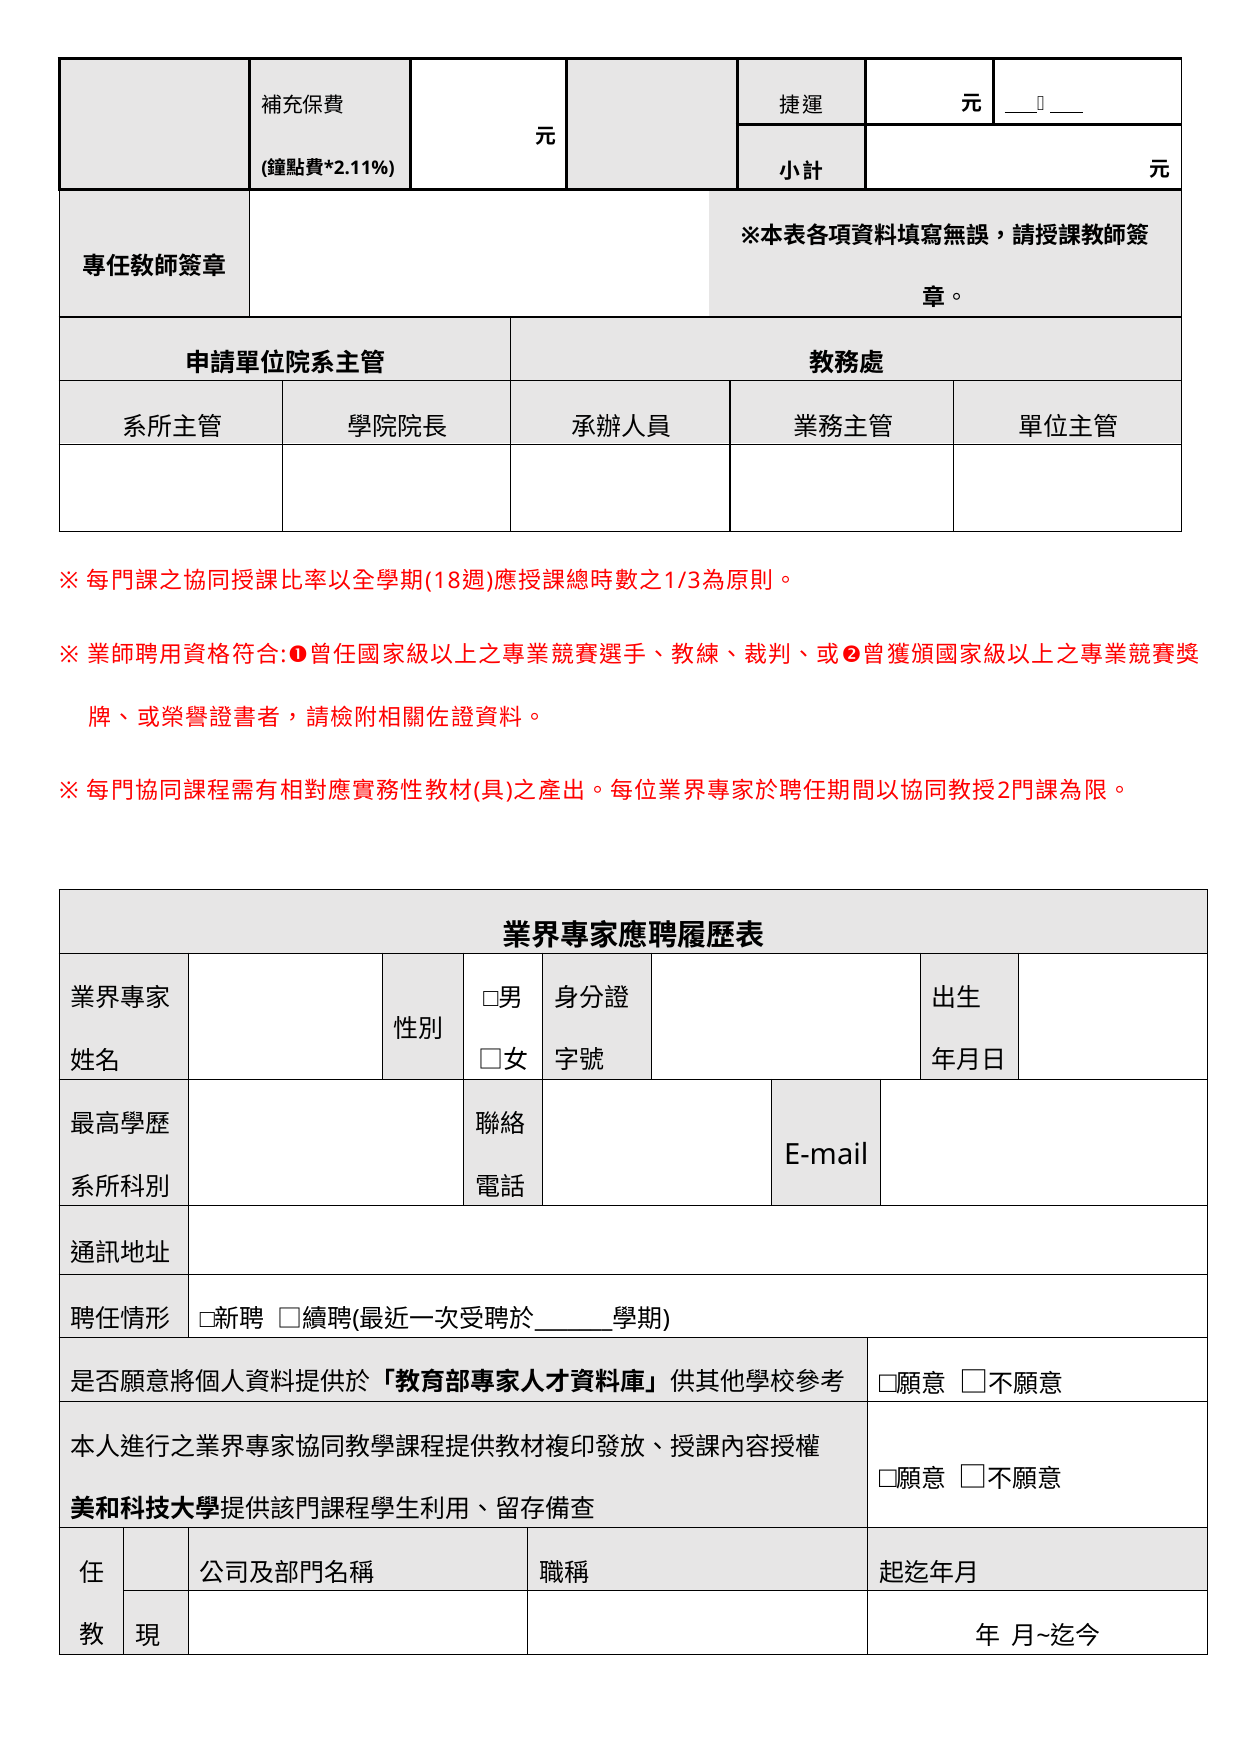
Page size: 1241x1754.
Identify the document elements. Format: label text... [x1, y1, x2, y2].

table_cell 聘任情形 [60, 1275, 188, 1337]
table_cell □男□女 [464, 954, 542, 1079]
table_cell [652, 954, 920, 1079]
table_cell 元 [412, 60, 565, 188]
table_cell 小計 [739, 126, 864, 188]
table_cell 出生 年月日 [921, 954, 1018, 1079]
table_cell [189, 1206, 1207, 1274]
table_cell 教務處 [511, 318, 1181, 380]
table_cell [189, 1591, 527, 1654]
table_cell 是否願意將個人資料提供於「教育部專家人才資料庫」供其他學校參考 [60, 1338, 867, 1401]
table_cell 通訊地址 [60, 1206, 188, 1274]
table_cell [731, 445, 953, 531]
table_cell 單位主管 [954, 381, 1181, 443]
table_cell □願意 □不願意 [868, 1402, 1207, 1527]
text ※ 每門課之協同授課比率以全學期(18週)應授課總時數之1/3為原則。 [59, 537, 1200, 600]
table_cell  [995, 60, 1181, 123]
text ※ 每門協同課程需有相對應實務性教材(具)之產出。每位業界專家於聘任期間以協同教授2門課為限。 [59, 747, 1200, 810]
table_cell 元 [867, 126, 1181, 188]
table_cell 現 [124, 1591, 188, 1654]
table_cell 年 月~迄今 [868, 1591, 1207, 1654]
table_cell 聯絡電話 [464, 1080, 542, 1205]
table_cell [60, 445, 282, 531]
table_cell ※本表各項資料填寫無誤，請授課教師簽章。 [709, 191, 1181, 316]
table_cell [528, 1591, 867, 1654]
table_cell □願意 □不願意 [868, 1338, 1207, 1401]
table_cell 任教相關經歷 [60, 1528, 123, 1654]
table_cell 專任敎師簽章 [60, 191, 249, 316]
table_cell 捷運 [739, 60, 864, 123]
table_cell [250, 191, 709, 316]
table_cell 元 [867, 60, 992, 123]
table_cell 系所主管 [60, 381, 282, 443]
table_cell 補充保費 (鐘點費*2.11%) [251, 60, 409, 188]
table_cell □新聘 □續聘(最近一次受聘於_______學期) [189, 1275, 1207, 1337]
table_cell [954, 445, 1181, 531]
table_cell 公司及部門名稱 [189, 1528, 527, 1590]
table_cell 本人進行之業界專家協同教學課程提供教材複印發放、授課內容授權 美和科技大學提供該門課程學生利用、留存備查 [60, 1402, 867, 1527]
table_cell [189, 1080, 463, 1205]
table_cell 最高學歷 系所科別 [60, 1080, 188, 1205]
table_cell 承辦人員 [511, 381, 729, 443]
table_cell [881, 1080, 1207, 1205]
text ※ 業師聘用資格符合:曾任國家級以上之專業競賽選手、教練、裁判、或曾獲頒國家級以上之專業競賽獎牌、或榮譽證書者，請檢附相關佐證資料。 [59, 611, 1200, 736]
table_cell [189, 954, 382, 1079]
table_cell 起迄年月 [868, 1528, 1207, 1590]
table_cell 身分證 字號 [543, 954, 651, 1079]
table_cell 職稱 [528, 1528, 867, 1590]
table_header 業界專家應聘履歷表 [60, 890, 1207, 953]
table_cell [543, 1080, 771, 1205]
table_cell 申請單位院系主管 [60, 318, 510, 380]
table_cell [511, 445, 729, 531]
table_cell 學院院長 [283, 381, 510, 443]
table_cell E-mail [772, 1080, 880, 1205]
table_cell 業務主管 [731, 381, 953, 443]
table_cell [124, 1528, 188, 1590]
table_cell [61, 60, 248, 188]
table_cell [568, 60, 736, 188]
table_cell [283, 445, 510, 531]
table_cell [1019, 954, 1207, 1079]
table_cell 性別 [383, 954, 463, 1079]
table_cell 業界專家姓名 [60, 954, 188, 1079]
